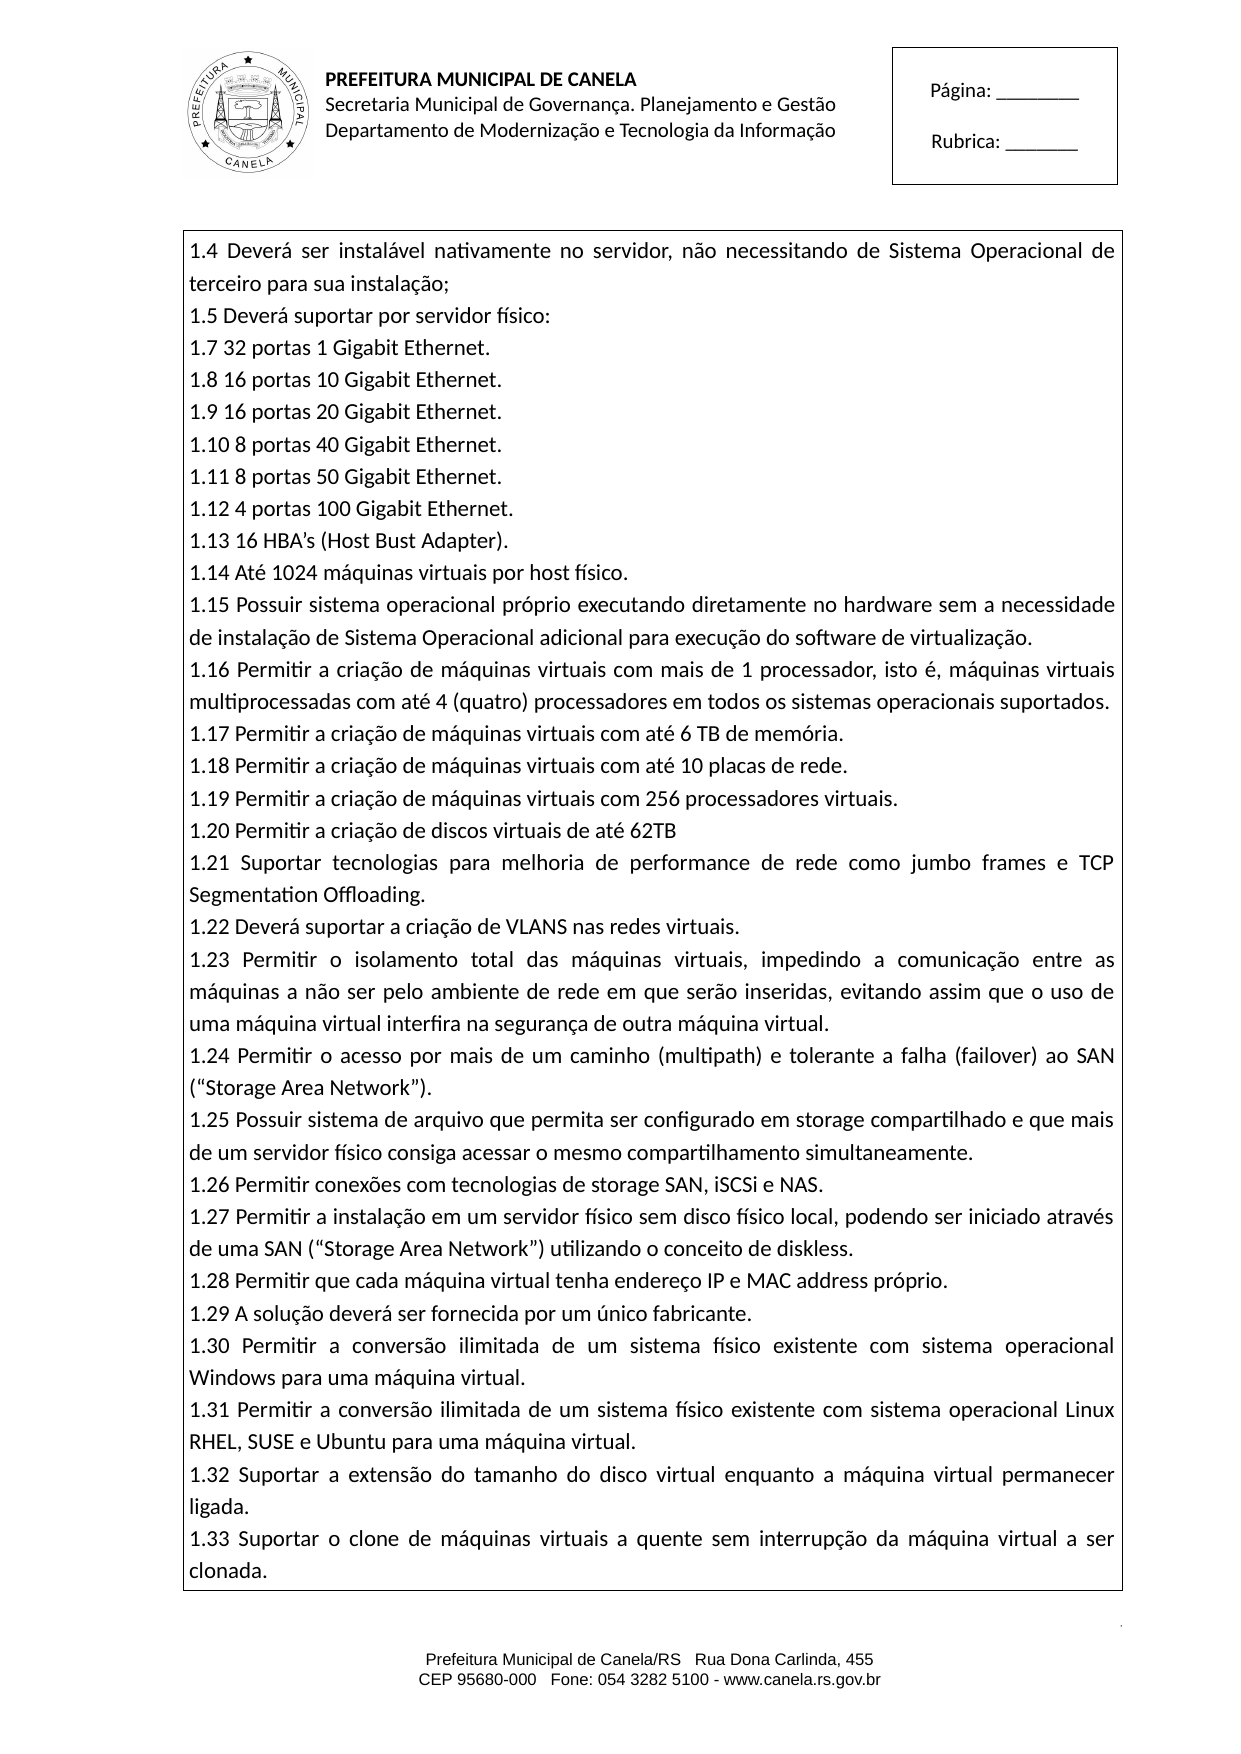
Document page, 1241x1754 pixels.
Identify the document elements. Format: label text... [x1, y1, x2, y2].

table_cell 1.4 Deverá ser instalável nativamente no servidor, não necessitando de Sistema Operacional de terceiro para sua instalação; 1.5 Deverá suportar por servidor físico: 1.7 32 portas 1 Gigabit Ethernet. 1.8 16 portas 10 Gigabit Ethernet. 1.9 16 portas 20 Gigabit Ethernet. 1.10 8 portas 40 Gigabit Ethernet. 1.11 8 portas 50 Gigabit Ethernet. 1.12 4 portas 100 Gigabit Ethernet. 1.13 16 HBA’s (Host Bust Adapter). 1.14 Até 1024 máquinas virtuais por host físico. 1.15 Possuir sistema operacional próprio executando diretamente no hardware sem a necessidade de instalação de Sistema Operacional adicional para execução do software de virtualização. 1.16 Permitir a criação de máquinas virtuais com mais de 1 processador, isto é, máquinas virtuais multiprocessadas com até 4 (quatro) processadores em todos os sistemas operacionais suportados. 1.17 Permitir a criação de máquinas virtuais com até 6 TB de memória. 1.18 Permitir a criação de máquinas virtuais com até 10 placas de rede. 1.19 Permitir a criação de máquinas virtuais com 256 processadores virtuais. 1.20 Permitir a criação de discos virtuais de até 62TB 1.21 Suportar tecnologias para melhoria de performance de rede como jumbo frames e TCP Segmentation Offloading. 1.22 Deverá suportar a criação de VLANS nas redes virtuais. 1.23 Permitir o isolamento total das máquinas virtuais, impedindo a comunicação entre as máquinas a não ser pelo ambiente de rede em que serão inseridas, evitando assim que o uso de uma máquina virtual interfira na segurança de outra máquina virtual. 1.24 Permitir o acesso por mais de um caminho (multipath) e tolerante a falha (failover) ao SAN (“Storage Area Network”). 1.25 Possuir sistema de arquivo que permita ser configurado em storage compartilhado e que mais de um servidor físico consiga acessar o mesmo compartilhamento simultaneamente. 1.26 Permitir conexões com tecnologias de storage SAN, iSCSi e NAS. 1.27 Permitir a instalação em um servidor físico sem disco físico local, podendo ser iniciado através de uma SAN (“Storage Area Network”) utilizando o conceito de diskless. 1.28 Permitir que cada máquina virtual tenha endereço IP e MAC address próprio. 1.29 A solução deverá ser fornecida por um único fabricante. 1.30 Permitir a conversão ilimitada de um sistema físico existente com sistema operacional Windows para uma máquina virtual. 1.31 Permitir a conversão ilimitada de um sistema físico existente com sistema operacional Linux RHEL, SUSE e Ubuntu para uma máquina virtual. 1.32 Suportar a extensão do tamanho do disco virtual enquanto a máquina virtual permanecer ligada. 1.33 Suportar o clone de máquinas virtuais a quente sem interrupção da máquina virtual a ser clonada. [184, 231, 1122, 1590]
picture [182, 47, 314, 178]
